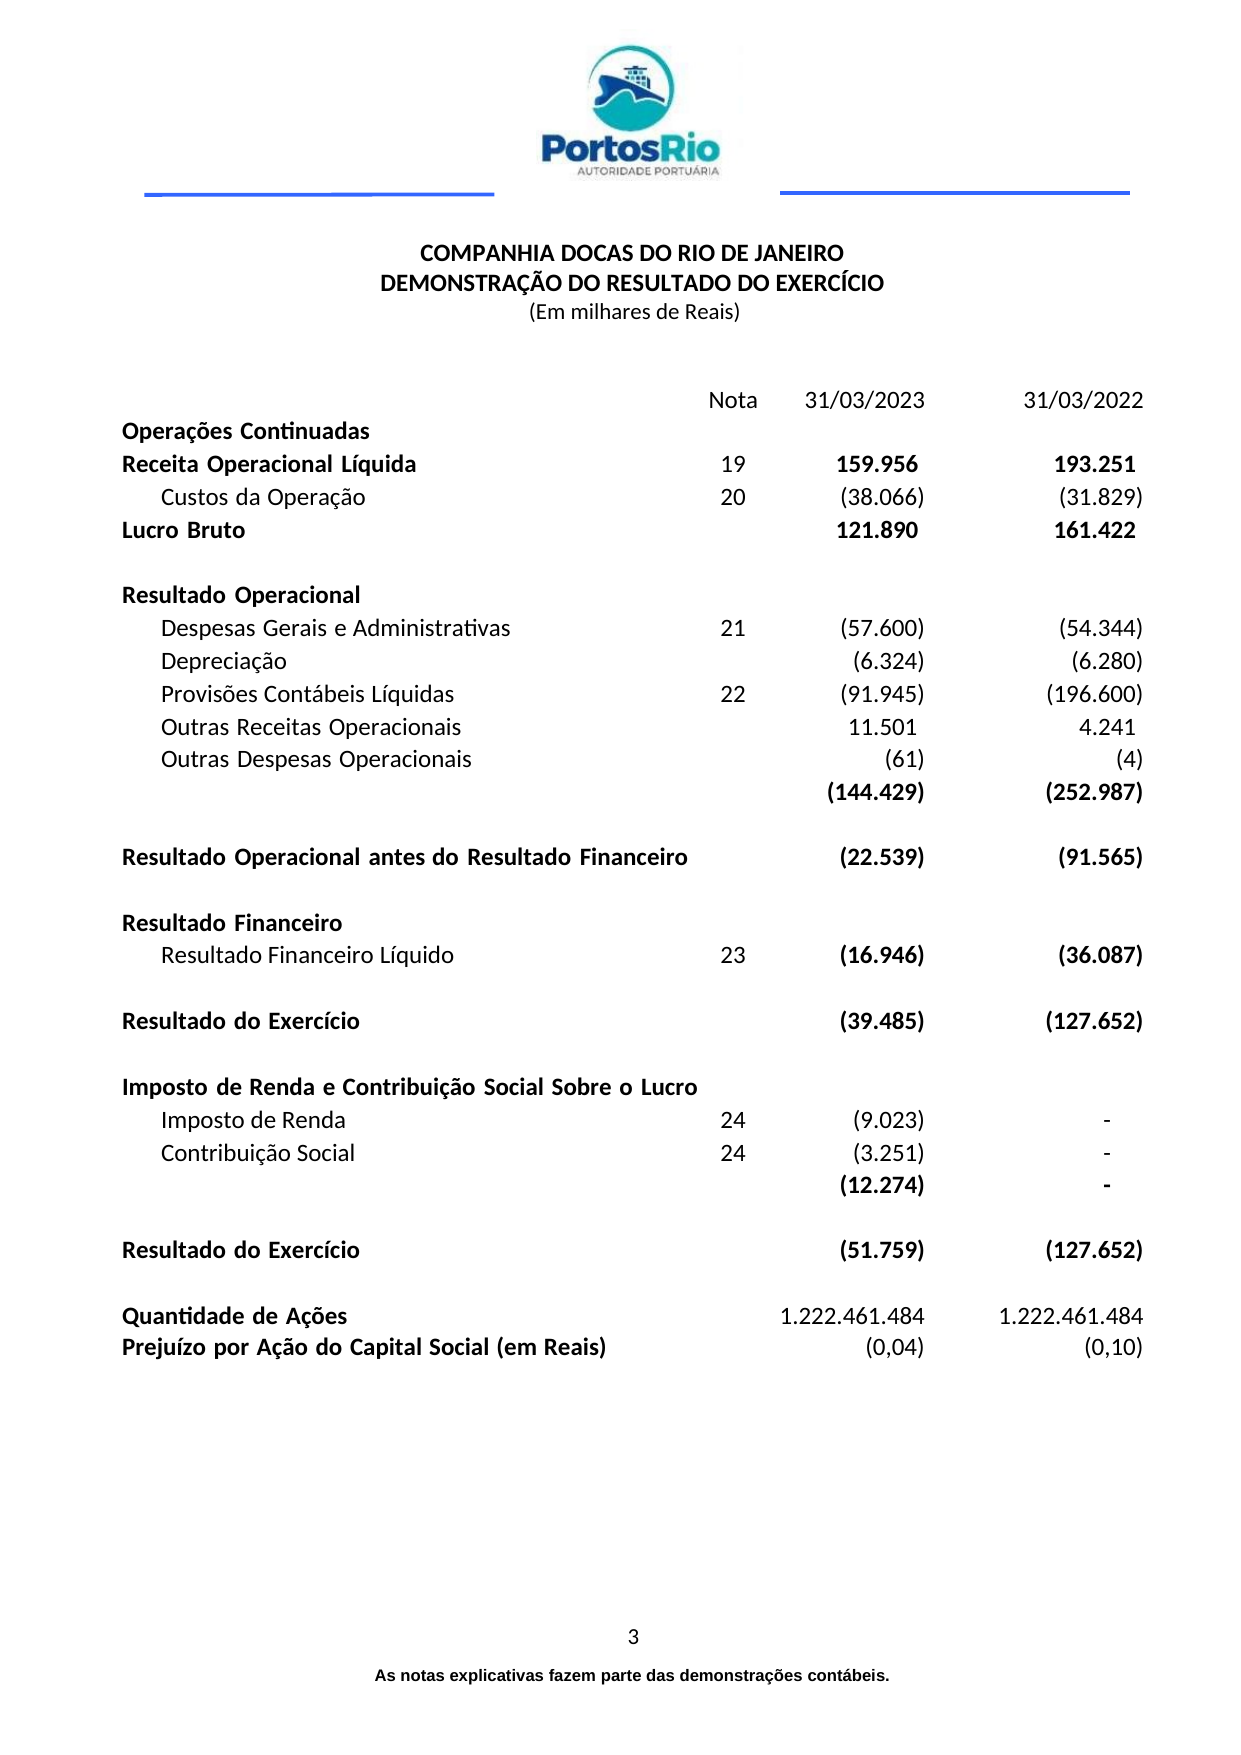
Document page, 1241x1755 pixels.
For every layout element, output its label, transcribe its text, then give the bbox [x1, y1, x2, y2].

table_cell [705, 646, 769, 679]
table_cell (144.429) [769, 777, 962, 826]
table_cell 1.222.461.484 [962, 1285, 1148, 1334]
table_cell [705, 777, 769, 826]
table_cell 159.956 [769, 449, 962, 482]
table_cell Depreciação [117, 646, 705, 679]
table_cell Receita Operacional Líquida [117, 449, 705, 482]
table_cell 161.422 [962, 515, 1148, 564]
table_cell Contribuição Social [117, 1138, 705, 1170]
table_cell Provisões Contábeis Líquidas [117, 679, 705, 712]
table_cell 11.501 [769, 712, 962, 744]
table_cell 1.222.461.484 [769, 1285, 962, 1334]
table_cell 24 [705, 1138, 769, 1170]
table_cell (36.087) [962, 892, 1148, 990]
table_cell [705, 1056, 769, 1105]
table_cell (38.066) [769, 482, 962, 515]
table_cell (12.274) [769, 1170, 962, 1219]
table_cell (0,04) [769, 1334, 962, 1363]
table_cell 24 [705, 1105, 769, 1137]
table_cell 23 [705, 892, 769, 990]
table_cell [705, 826, 769, 892]
table_cell Quantidade de Ações [117, 1285, 705, 1334]
table_cell (127.652) [962, 990, 1148, 1056]
table_cell [705, 515, 769, 564]
table_cell [962, 1056, 1148, 1105]
table_header 31/03/2022 [962, 388, 1148, 449]
table_cell [769, 1056, 962, 1105]
table_cell Outras Despesas Operacionais [117, 744, 705, 777]
table_cell [705, 744, 769, 777]
table_cell [117, 1170, 705, 1219]
table_cell Outras Receitas Operacionais [117, 712, 705, 744]
table_cell 20 [705, 482, 769, 515]
table_cell (252.987) [962, 777, 1148, 826]
table_cell Resultado do Exercício [117, 990, 705, 1056]
table_cell (9.023) [769, 1105, 962, 1137]
table_cell [705, 1334, 769, 1363]
table_cell (3.251) [769, 1138, 962, 1170]
table_cell (39.485) [769, 990, 962, 1056]
table_cell Resultado do Exercício [117, 1219, 705, 1285]
table_cell Custos da Operação [117, 482, 705, 515]
table_cell (54.344) [962, 564, 1148, 646]
table_header Operações Continuadas [117, 388, 705, 449]
table_cell Prejuízo por Ação do Capital Social (em Reais) [117, 1334, 705, 1363]
table_cell - [962, 1105, 1148, 1137]
table_cell (22.539) [769, 826, 962, 892]
table_cell Resultado Operacional antes do Resultado Financeiro [117, 826, 705, 892]
table_cell (16.946) [769, 892, 962, 990]
table_cell (6.324) [769, 646, 962, 679]
table_cell (6.280) [962, 646, 1148, 679]
table_cell (127.652) [962, 1219, 1148, 1285]
table_cell (4) [962, 744, 1148, 777]
table_cell Imposto de Renda e Contribuição Social Sobre o Lucro [117, 1056, 705, 1105]
table_cell 22 [705, 679, 769, 712]
table_cell 4.241 [962, 712, 1148, 744]
table_cell [705, 1219, 769, 1285]
table_cell (61) [769, 744, 962, 777]
table_cell 21 [705, 564, 769, 646]
table_cell Resultado Operacional Despesas Gerais e Administrativas [117, 564, 705, 646]
table_cell (31.829) [962, 482, 1148, 515]
table_cell (196.600) [962, 679, 1148, 712]
table_cell [705, 1170, 769, 1219]
table_cell Lucro Bruto [117, 515, 705, 564]
table_header 31/03/2023 [769, 388, 962, 449]
table_cell (0,10) [962, 1334, 1148, 1363]
table_cell Resultado Financeiro Resultado Financeiro Líquido [117, 892, 705, 990]
table_cell [117, 777, 705, 826]
table_cell (57.600) [769, 564, 962, 646]
table_cell 121.890 [769, 515, 962, 564]
table_cell [705, 1285, 769, 1334]
table_cell [705, 712, 769, 744]
table_header Nota [705, 388, 769, 449]
table_cell 19 [705, 449, 769, 482]
table_cell [705, 990, 769, 1056]
table_cell (91.565) [962, 826, 1148, 892]
table_cell 193.251 [962, 449, 1148, 482]
table_cell (91.945) [769, 679, 962, 712]
table_cell (51.759) [769, 1219, 962, 1285]
table_cell Imposto de Renda [117, 1105, 705, 1137]
table_cell - [962, 1138, 1148, 1170]
table_cell - [962, 1170, 1148, 1219]
